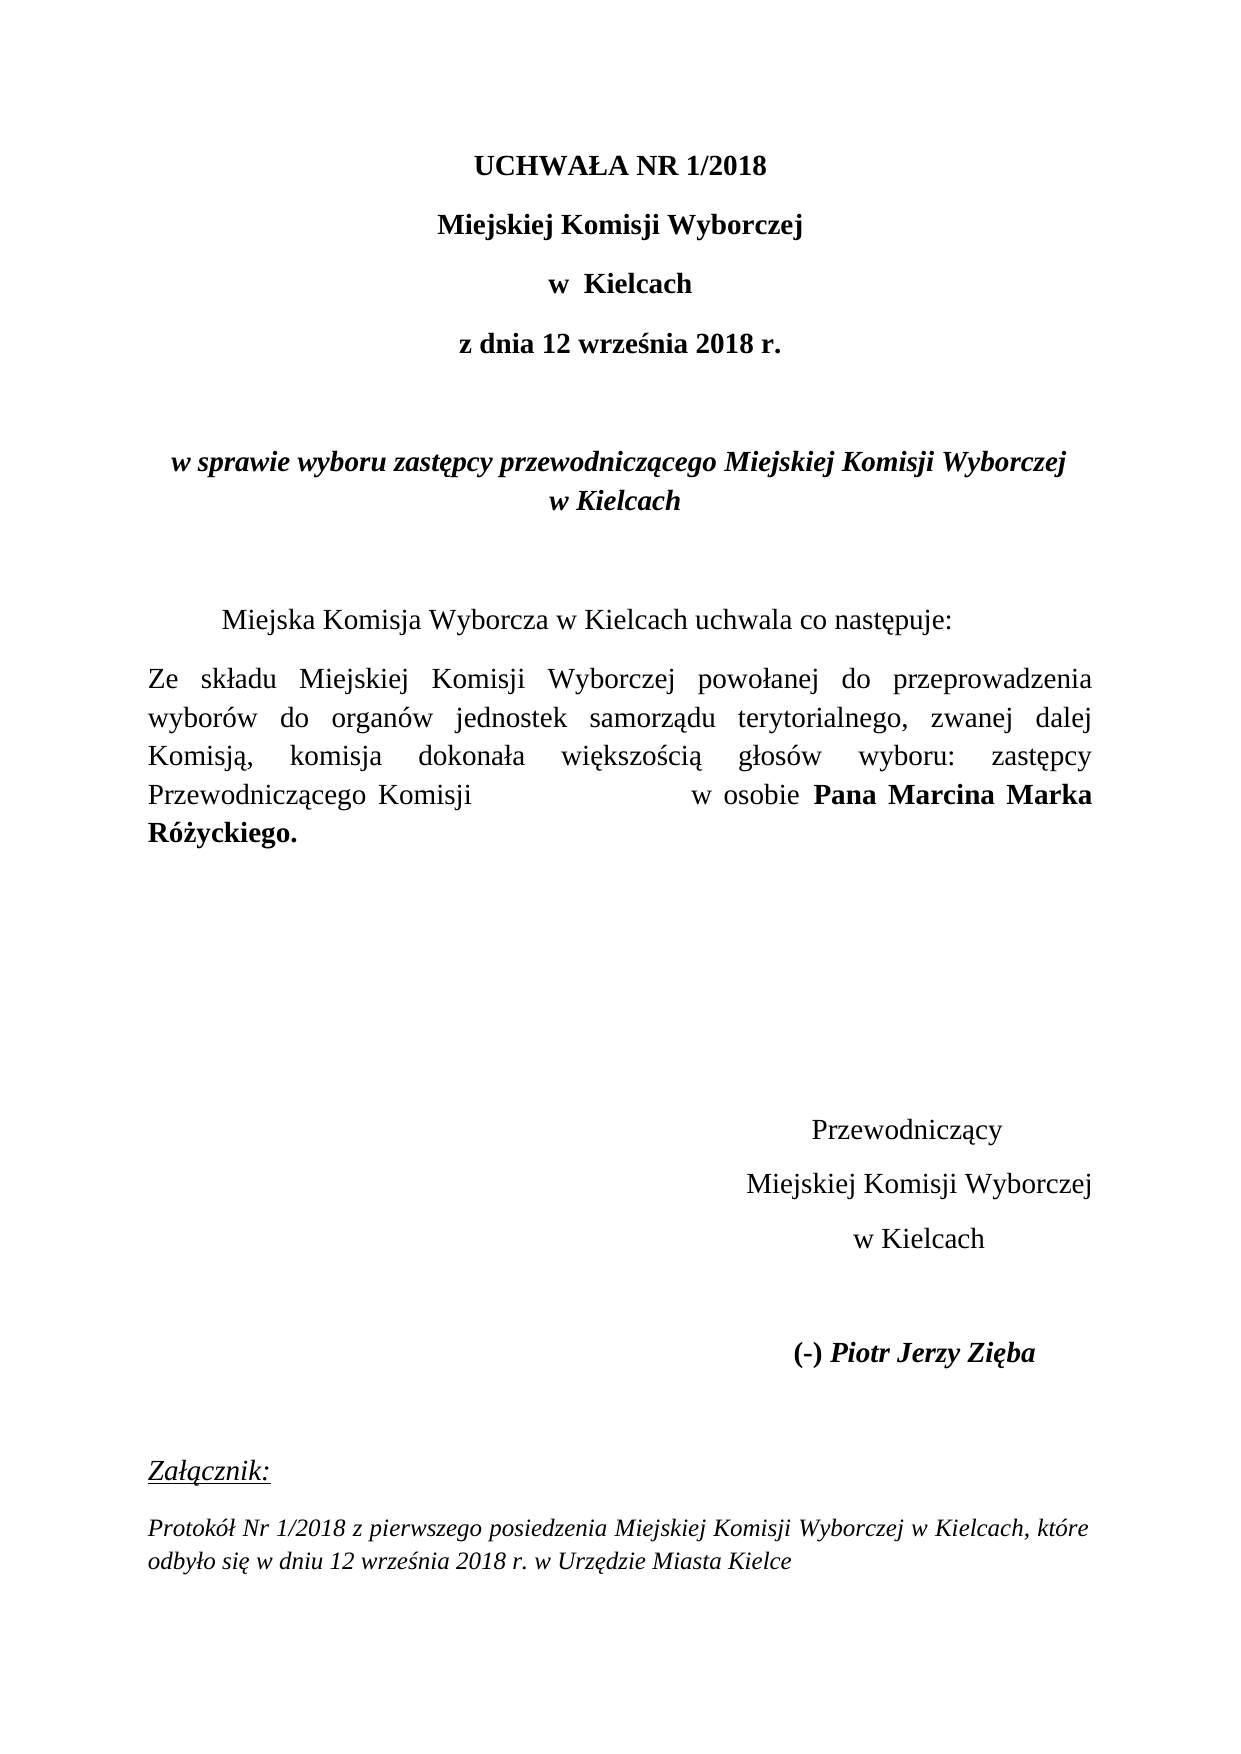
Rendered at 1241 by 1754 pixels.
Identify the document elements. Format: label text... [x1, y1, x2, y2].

text w Kielcach [148, 266, 1093, 300]
text w Kielcach [148, 1221, 1093, 1254]
text Miejskiej Komisji Wyborczej [148, 1167, 1093, 1200]
text w sprawie wyboru zastępcy przewodniczącego Miejskiej Komisji Wyborczej w Kielcach [148, 444, 1093, 517]
text UCHWAŁA NR 1/2018 [148, 148, 1093, 181]
text z dnia 12 września 2018 r. [148, 326, 1093, 359]
text Miejskiej Komisji Wyborczej [148, 207, 1093, 241]
text Załącznik: [148, 1453, 1093, 1487]
text Ze składu Miejskiej Komisji Wyborczej powołanej do przeprowadzenia wyborów do organów jednostek samorządu terytorialnego, zwanej dalej Komisją, komisja dokonała większością głosów wyboru: zastępcy Przewodniczącego Komisji w osobie Pana Marcina Marka Różyckiego. [148, 661, 1093, 849]
text Protokół Nr 1/2018 z pierwszego posiedzenia Miejskiej Komisji Wyborczej w Kielcach, które odbyło się w dniu 12 września 2018 r. w Urzędzie Miasta Kielce [148, 1513, 1093, 1574]
text (-) Piotr Jerzy Zięba [148, 1335, 1093, 1368]
text Przewodniczący [738, 1112, 1093, 1146]
text Miejska Komisja Wyborcza w Kielcach uchwala co następuje: [148, 602, 1093, 635]
